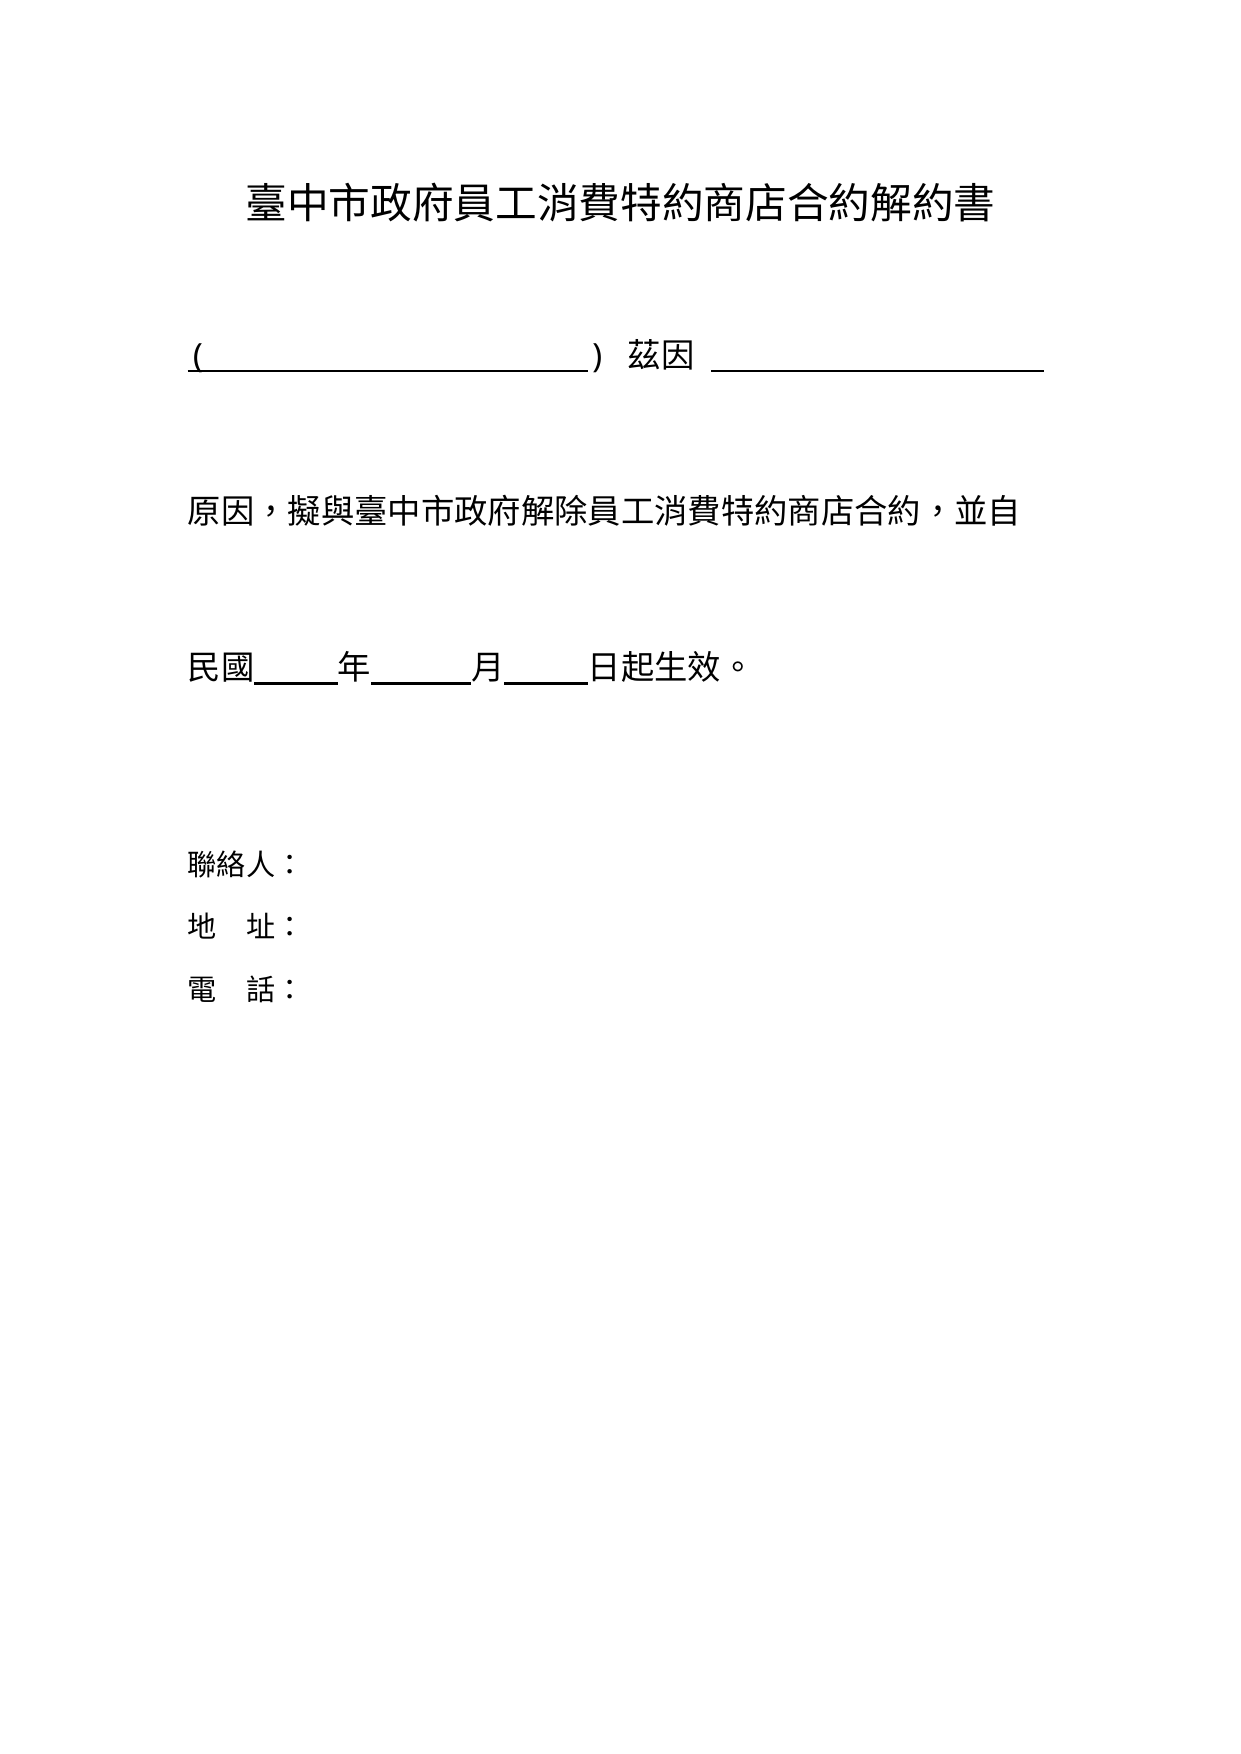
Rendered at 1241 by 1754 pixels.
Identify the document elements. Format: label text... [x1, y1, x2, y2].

text 臺中市政府員工消費特約商店合約解約書 [187, 158, 1053, 221]
text 地 址： [187, 883, 1053, 946]
text ( ) 茲因 原因，擬與臺中市政府解除員工消費特約商店合約，並自民國 年 月 日起生效。 [187, 311, 1053, 686]
text 聯絡人： [187, 821, 1053, 883]
text 電 話： [187, 946, 1053, 1008]
